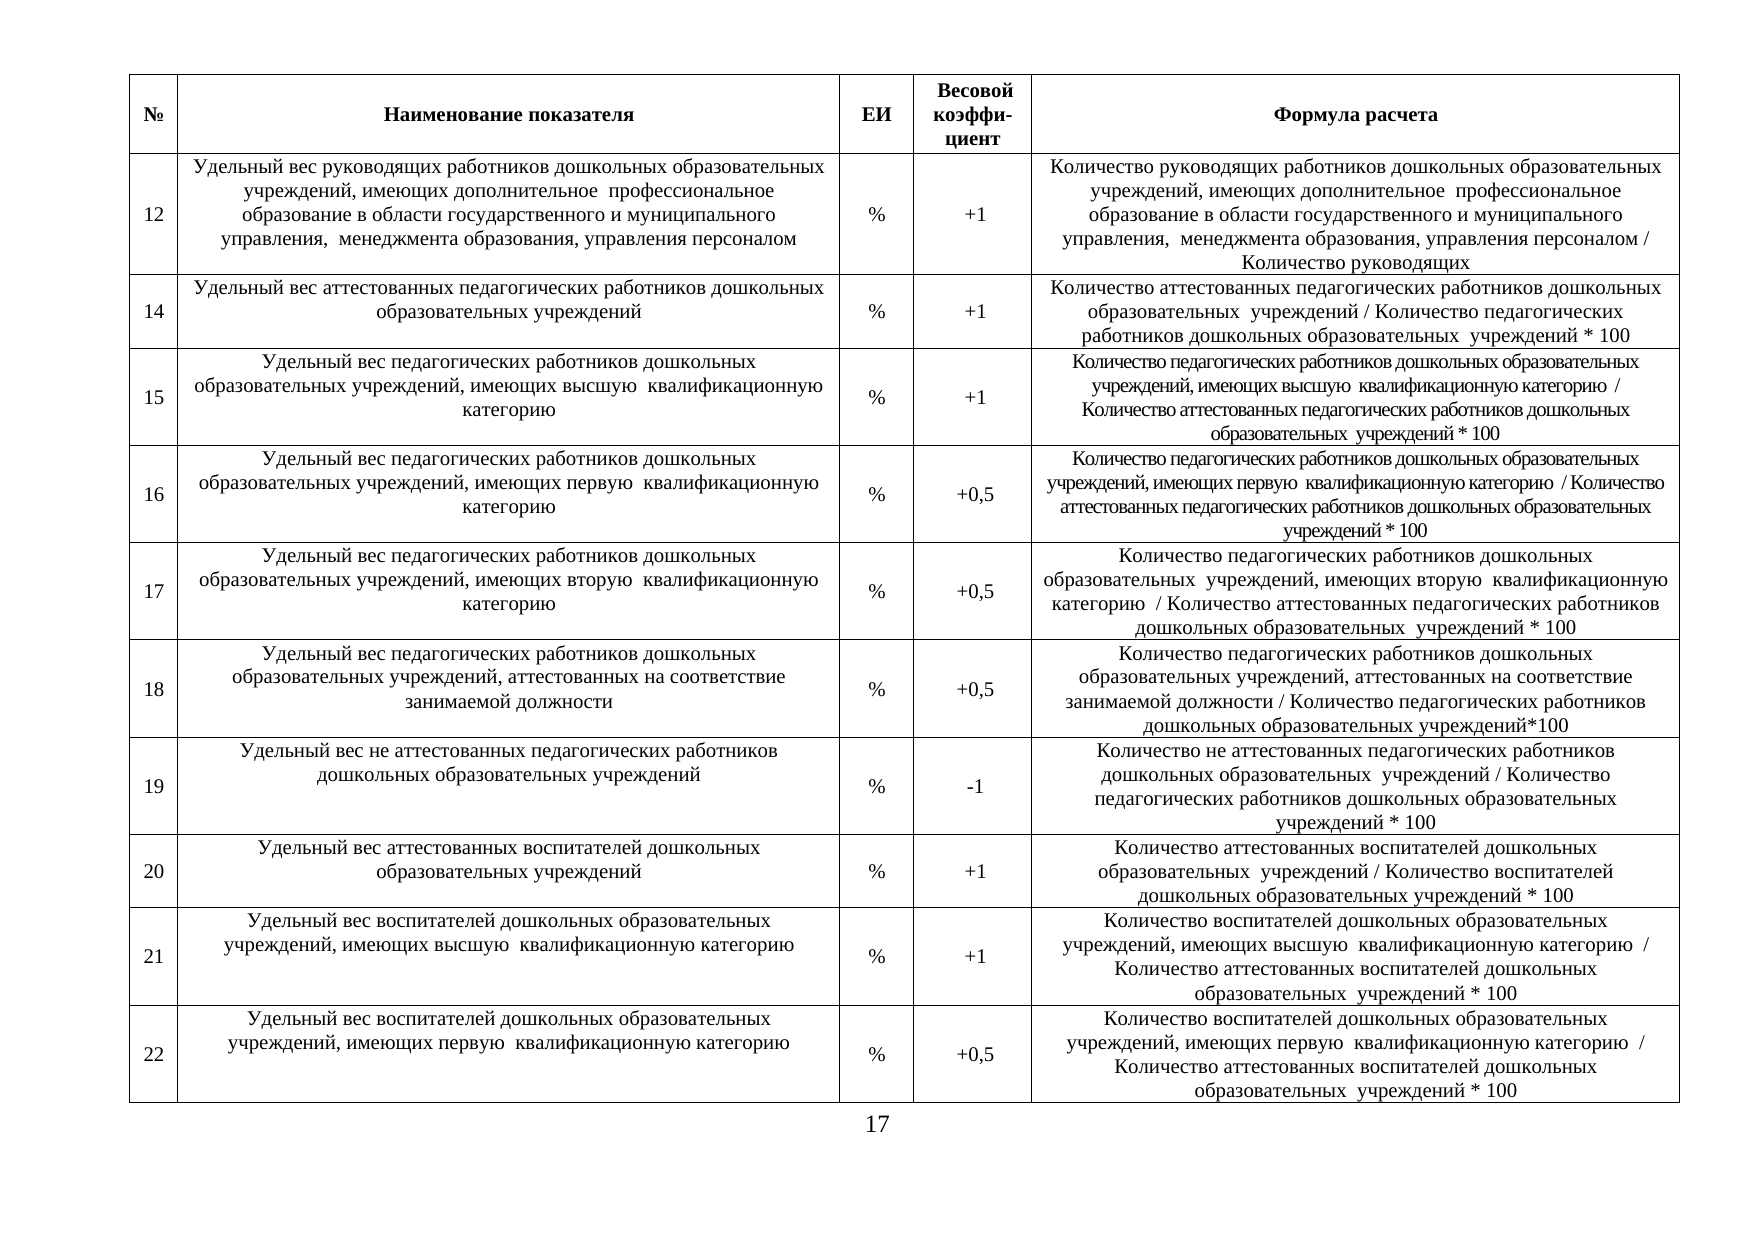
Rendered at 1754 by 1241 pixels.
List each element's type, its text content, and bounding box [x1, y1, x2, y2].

table_cell Количество педагогических работников дошкольных образовательных учреждений, аттестованных на соответствие занимаемой должности / Количество педагогических работников дошкольных образовательных учреждений*100 [1032, 640, 1679, 737]
table_cell % [840, 543, 913, 639]
table_cell Количество не аттестованных педагогических работников дошкольных образовательных учреждений / Количество педагогических работников дошкольных образовательных учреждений * 100 [1032, 738, 1679, 834]
table_cell +1 [914, 154, 1031, 274]
table_cell 14 [130, 275, 177, 347]
table_cell +1 [914, 349, 1031, 445]
table_cell % [840, 738, 913, 834]
table_cell Удельный вес педагогических работников дошкольных образовательных учреждений, имеющих вторую квалификационную категорию [178, 543, 839, 639]
table_cell Удельный вес воспитателей дошкольных образовательных учреждений, имеющих первую квалификационную категорию [178, 1006, 839, 1102]
table_cell +1 [914, 835, 1031, 907]
table_header Весовой коэффи- циент [914, 75, 1031, 153]
table_header ЕИ [840, 75, 913, 153]
table_header № [130, 75, 177, 153]
table_cell % [840, 1006, 913, 1102]
table_cell Удельный вес аттестованных воспитателей дошкольных образовательных учреждений [178, 835, 839, 907]
table_cell 16 [130, 446, 177, 542]
table_cell Удельный вес не аттестованных педагогических работников дошкольных образовательных учреждений [178, 738, 839, 834]
table_cell Количество педагогических работников дошкольных образовательных учреждений, имеющих первую квалификационную категорию / Количество аттестованных педагогических работников дошкольных образовательных учреждений * 100 [1032, 446, 1679, 542]
table_cell 20 [130, 835, 177, 907]
table_cell Количество аттестованных воспитателей дошкольных образовательных учреждений / Количество воспитателей дошкольных образовательных учреждений * 100 [1032, 835, 1679, 907]
table_cell 21 [130, 908, 177, 1004]
table_cell 18 [130, 640, 177, 737]
table_cell % [840, 446, 913, 542]
table_cell +1 [914, 275, 1031, 347]
table_cell Удельный вес педагогических работников дошкольных образовательных учреждений, имеющих высшую квалификационную категорию [178, 349, 839, 445]
table_cell Количество воспитателей дошкольных образовательных учреждений, имеющих высшую квалификационную категорию / Количество аттестованных воспитателей дошкольных образовательных учреждений * 100 [1032, 908, 1679, 1004]
table_cell Удельный вес педагогических работников дошкольных образовательных учреждений, аттестованных на соответствие занимаемой должности [178, 640, 839, 737]
table_cell Удельный вес аттестованных педагогических работников дошкольных образовательных учреждений [178, 275, 839, 347]
table_header Формула расчета [1032, 75, 1679, 153]
table_cell 12 [130, 154, 177, 274]
table_cell % [840, 275, 913, 347]
table_cell +0,5 [914, 1006, 1031, 1102]
table_cell Количество педагогических работников дошкольных образовательных учреждений, имеющих высшую квалификационную категорию / Количество аттестованных педагогических работников дошкольных образовательных учреждений * 100 [1032, 349, 1679, 445]
table_cell Удельный вес педагогических работников дошкольных образовательных учреждений, имеющих первую квалификационную категорию [178, 446, 839, 542]
table_cell 17 [130, 543, 177, 639]
table_cell Удельный вес руководящих работников дошкольных образовательных учреждений, имеющих дополнительное профессиональное образование в области государственного и муниципального управления, менеджмента образования, управления персоналом [178, 154, 839, 274]
table_cell % [840, 908, 913, 1004]
table_cell % [840, 154, 913, 274]
table_cell -1 [914, 738, 1031, 834]
table_cell +1 [914, 908, 1031, 1004]
table_cell Количество воспитателей дошкольных образовательных учреждений, имеющих первую квалификационную категорию / Количество аттестованных воспитателей дошкольных образовательных учреждений * 100 [1032, 1006, 1679, 1102]
table_cell 15 [130, 349, 177, 445]
table_cell % [840, 349, 913, 445]
table_cell 22 [130, 1006, 177, 1102]
table_cell +0,5 [914, 446, 1031, 542]
table_cell Удельный вес воспитателей дошкольных образовательных учреждений, имеющих высшую квалификационную категорию [178, 908, 839, 1004]
table_header Наименование показателя [178, 75, 839, 153]
table_cell Количество педагогических работников дошкольных образовательных учреждений, имеющих вторую квалификационную категорию / Количество аттестованных педагогических работников дошкольных образовательных учреждений * 100 [1032, 543, 1679, 639]
table_cell 19 [130, 738, 177, 834]
table_cell +0,5 [914, 640, 1031, 737]
table_cell +0,5 [914, 543, 1031, 639]
table_cell % [840, 835, 913, 907]
table_cell Количество руководящих работников дошкольных образовательных учреждений, имеющих дополнительное профессиональное образование в области государственного и муниципального управления, менеджмента образования, управления персоналом / Количество руководящих [1032, 154, 1679, 274]
table_cell % [840, 640, 913, 737]
table_cell Количество аттестованных педагогических работников дошкольных образовательных учреждений / Количество педагогических работников дошкольных образовательных учреждений * 100 [1032, 275, 1679, 347]
